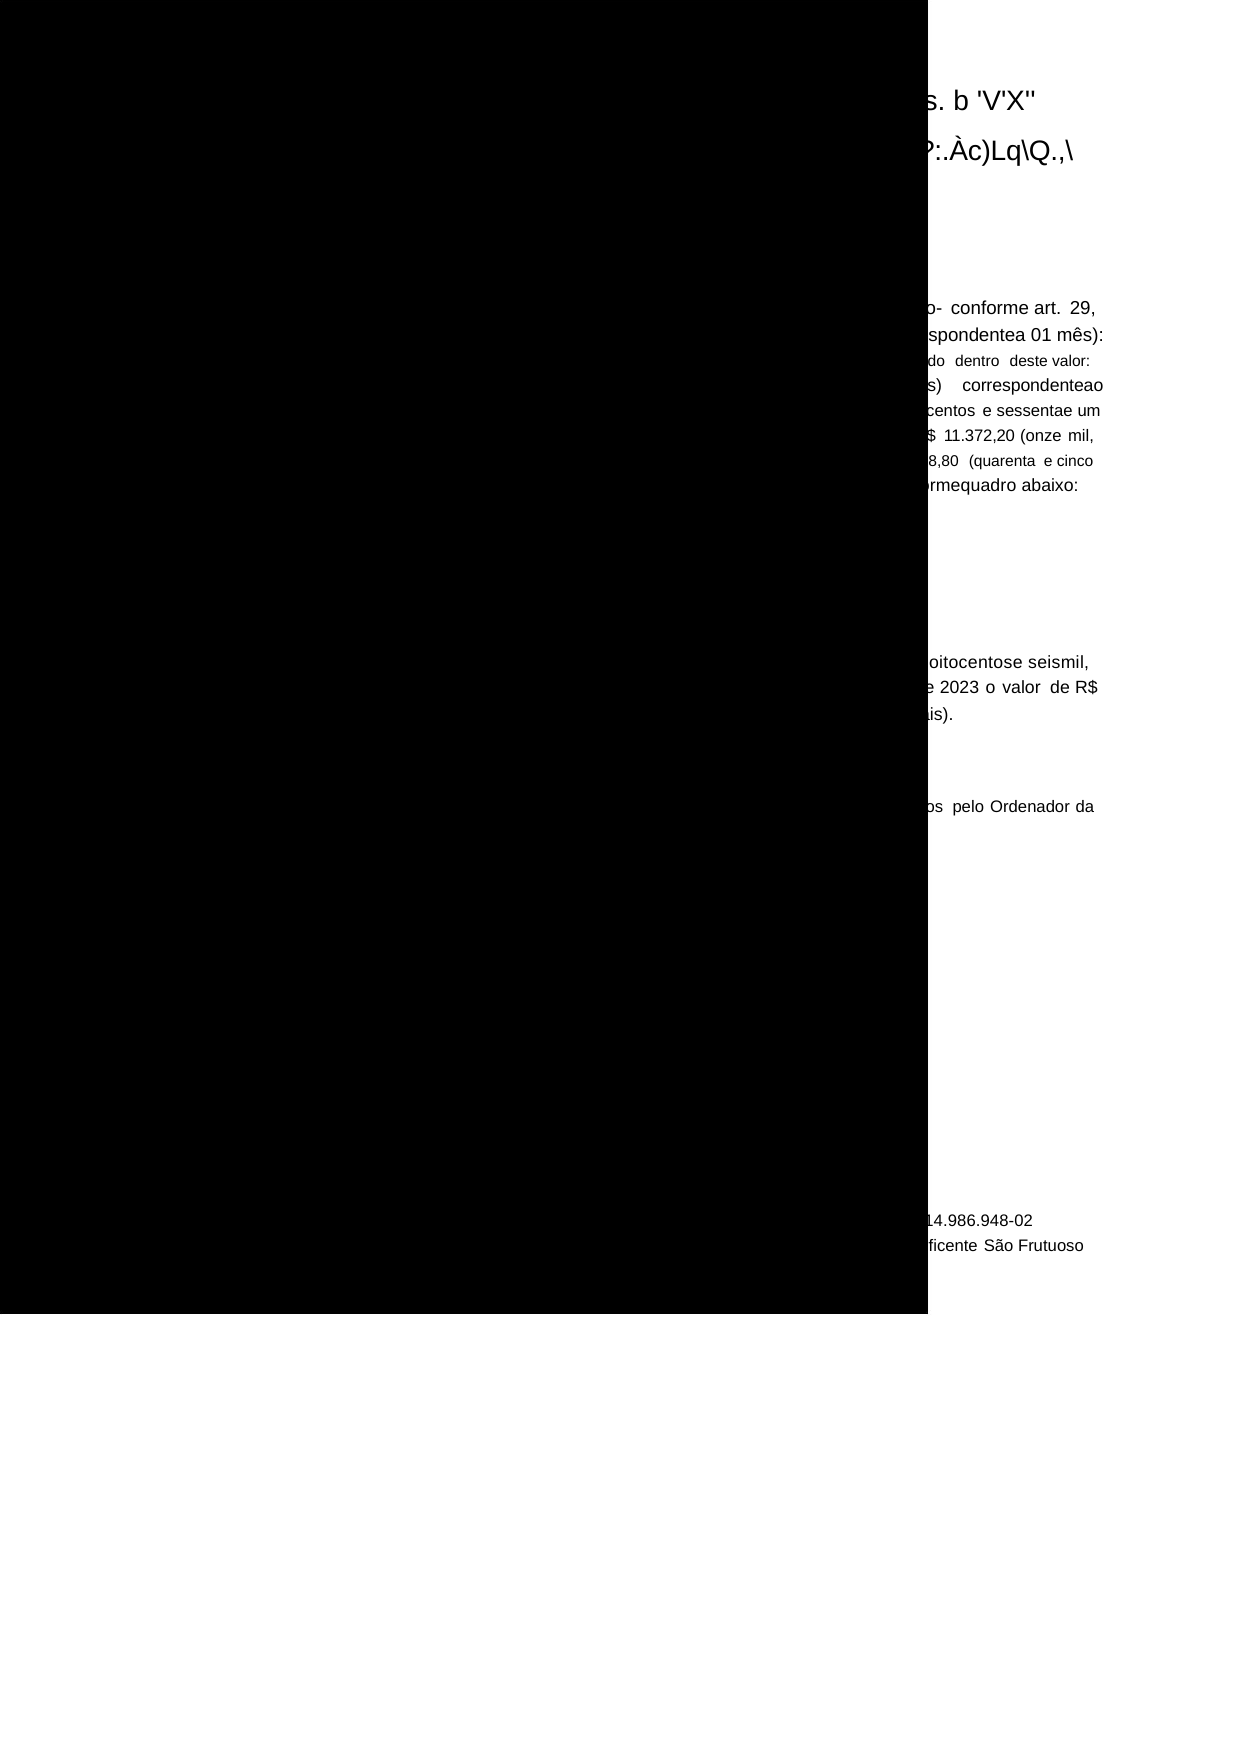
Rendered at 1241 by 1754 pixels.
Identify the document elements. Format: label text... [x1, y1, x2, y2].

text mil, quatrocentoseoitenta e oito reaise oitenta centavos),parademais despesasc, onformequadro abaixo: [262, 476, 1122, 495]
text 3.9.VALOR DO REPASSEQUADRIMESTRAL (Liderado em Maio e Setembro- conforme art. 29, [264, 298, 1122, 318]
text AÜ2' [260, 915, 334, 940]
text 3.11.DOTAÇÃOORÇAMENTÁRIA: [260, 769, 594, 792]
text ' [54, 1102, 70, 1112]
text -Hhk [59, 1094, 94, 1104]
text e onze mil, setecentos e quarenta e nove reais), sendo o contido dentro deste valor: [475, 352, 1111, 370]
text N' 1480-08 10.1236500062.035.01.2100000.335039.005 [462, 858, 912, 876]
text Despesa, onerado as seguintes dotações orçamentárias: [262, 819, 1116, 837]
text .478.386,00(um milhão, quatrocentose setentaeoito mil, trezentose oitentae seisreais). [273, 705, 976, 724]
text Fls. b 'V'X'' [900, 85, 1059, 116]
text R$ 5]1.749,00(quinhentos [262, 352, 472, 370]
text . [854, 1088, 860, 1113]
text subsídio para manutenção da unidade escolar e R$ 56.861,00 (cinquenta e seis mil, oitocentos e sessentae um [262, 402, 1122, 420]
text trezentos e setenta e dois reais e vinte centavos) e a diferença correspondente a R$ 45.488,80 (quarenta e cinco [262, 452, 1122, 470]
text CPF: n' 314.986.948-02 [850, 1212, 1107, 1231]
text \ [77, 1104, 94, 1115]
text Os recursos financeiros encontram respaldo no orçamento anual, nos termos confirmados pelo Ordenador da [262, 797, 1116, 816]
text 3.]0. VALOR DO TER]WO DE COLABORAÇÃO: RS 2.806.949,60(dois milhões,oitocentose seismil, [262, 653, 1116, 672]
text Rubrica [683, 89, 773, 110]
text Clãssif.P.A. [683, 132, 812, 154]
text .' tt [860, 1088, 910, 1113]
text 1 [262, 705, 273, 724]
text Associação Beneficente São Frutuoso [798, 1237, 1107, 1256]
text R$ 454.888,00(quatrocentos e cinquentae quatromil, oitocentose oitenta e oito reais) correspondenteao [262, 376, 1122, 395]
text f. [825, 1136, 868, 1174]
text novecentos e quarenta e nove reais e sessentacentavos), sendo pwa o exercício de 2023 o valor de R$ [262, 678, 1116, 697]
picture [0, 0, 1241, 1754]
text N' 1482-0810.] 236500062.035.01.2100000.445039.005 [462, 883, 912, 901]
text parágrafo 2', da Portaria n' 063/2021-SE- com acréscimode 50% do valor correspondentea 01 mês): [264, 325, 1122, 346]
text N' ?:.Àc)Lq\Q.,\ [877, 135, 1097, 166]
text reais), assim distribuídos: 20% paraaquisição debens permanentescorrespondente a R$ 11.372,20 (onze mil, [262, 427, 1122, 445]
